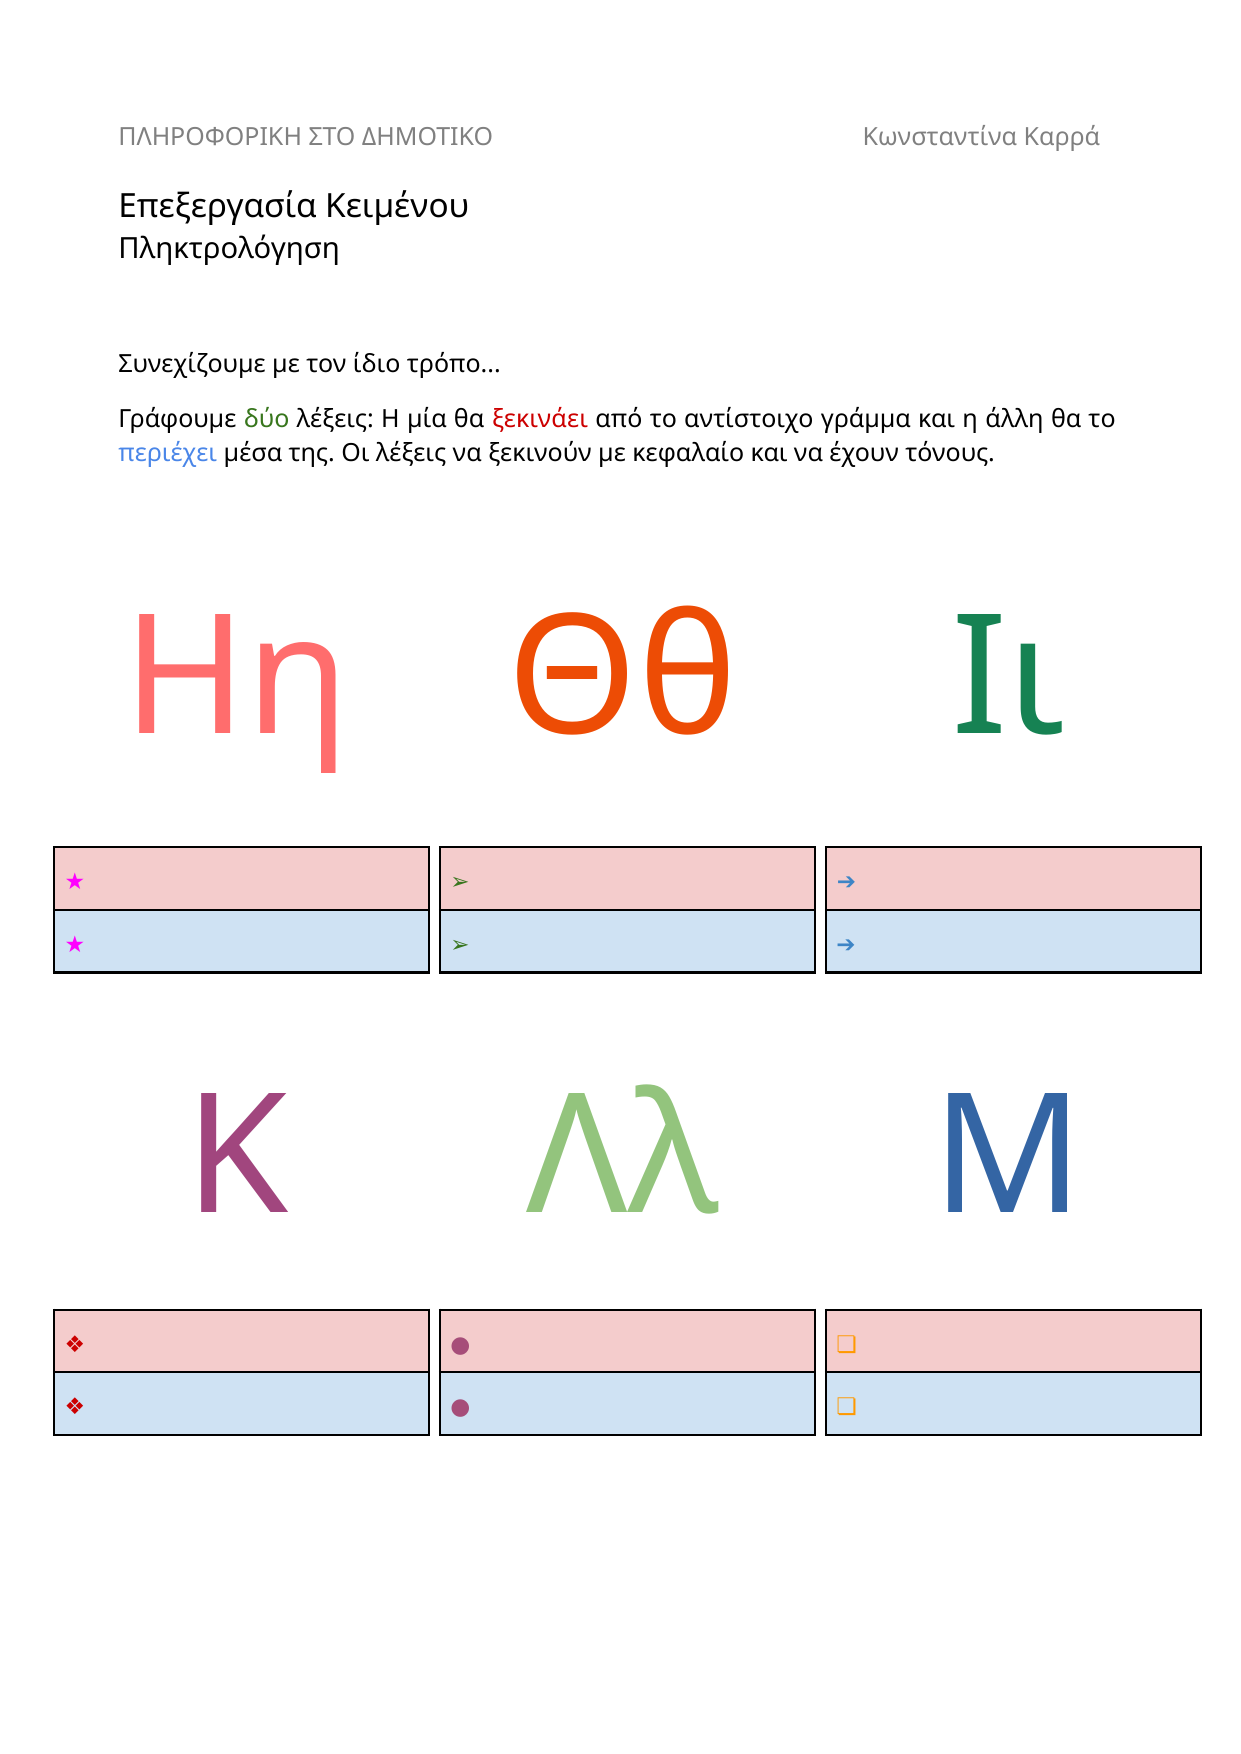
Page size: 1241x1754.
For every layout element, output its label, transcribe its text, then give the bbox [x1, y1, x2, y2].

table_header Θθ [429, 545, 815, 809]
table_cell Λλ [429, 1024, 815, 1272]
table_cell [429, 984, 815, 1024]
table_header [441, 848, 814, 909]
table_cell [55, 1373, 428, 1434]
text Επεξεργασία Κειμένου [118, 182, 1116, 227]
text Γράφουμε δύο λέξεις: Η μία θα ξεκινάει από το αντίστοιχο γράμμα και η άλλη θα το περιέχει μέσα της. Οι λέξεις να ξεκινούν με κεφαλαίο και να έχουν τόνους. [118, 401, 1116, 469]
table_cell [815, 984, 1201, 1024]
table_cell [827, 911, 1200, 971]
table_cell [44, 809, 429, 984]
table_cell [55, 911, 428, 971]
table_cell [441, 911, 814, 971]
text Συνεχίζουμε με τον ίδιο τρόπο... [118, 346, 1116, 380]
table_header Ηη [44, 545, 429, 809]
table_cell [441, 1373, 814, 1434]
table_header [55, 848, 428, 909]
table_header [827, 1311, 1200, 1371]
table_header [827, 848, 1200, 909]
table_cell [429, 809, 815, 984]
table_header Ιι [815, 545, 1201, 809]
text Πληκτρολόγηση [118, 227, 1116, 267]
table_cell [827, 1373, 1200, 1434]
table_cell [815, 809, 1201, 984]
table_cell [44, 1272, 429, 1492]
table_header [441, 1311, 814, 1371]
table_cell [815, 1272, 1201, 1492]
table_cell K [44, 1024, 429, 1272]
table_cell M [815, 1024, 1201, 1272]
table_cell [44, 984, 429, 1024]
table_cell [429, 1272, 815, 1492]
table_header [55, 1311, 428, 1371]
